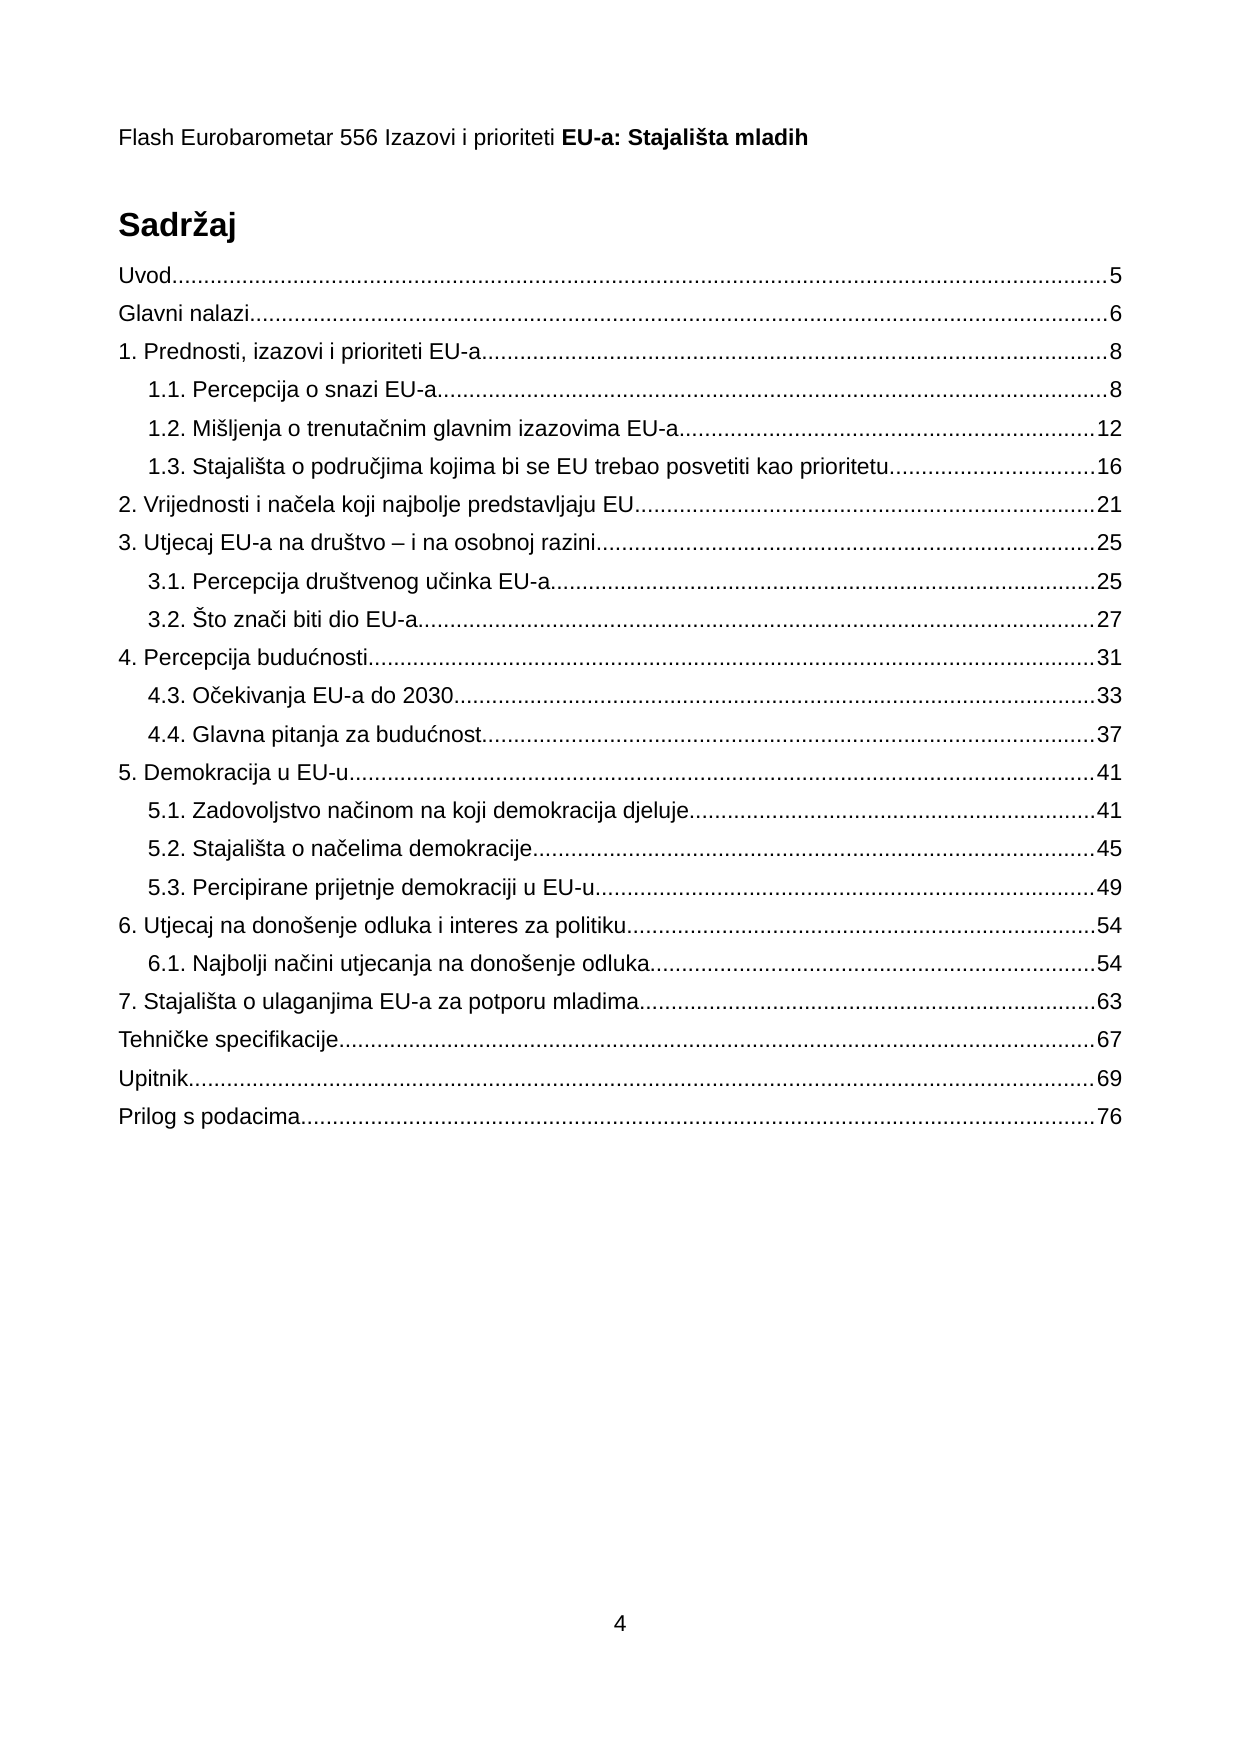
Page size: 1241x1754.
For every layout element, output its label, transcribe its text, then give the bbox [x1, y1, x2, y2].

text 5.3. Percipirane prijetnje demokraciji u EU-u 49 [148, 873, 1122, 900]
text 4. Percepcija budućnosti 31 [118, 644, 1122, 670]
text 5.2. Stajališta o načelima demokracije 45 [148, 835, 1122, 862]
subtitle Sadržaj [118, 205, 1122, 243]
text Uvod 5 [118, 262, 1122, 288]
text 6. Utjecaj na donošenje odluka i interes za politiku 54 [118, 912, 1122, 938]
text 1. Prednosti, izazovi i prioriteti EU-a 8 [118, 338, 1122, 364]
text 2. Vrijednosti i načela koji najbolje predstavljaju EU 21 [118, 491, 1122, 517]
text 5.1. Zadovoljstvo načinom na koji demokracija djeluje 41 [148, 797, 1122, 823]
text 3.1. Percepcija društvenog učinka EU-a 25 [148, 568, 1122, 594]
text Prilog s podacima 76 [118, 1103, 1122, 1129]
text 1.3. Stajališta o područjima kojima bi se EU trebao posvetiti kao prioritetu 16 [148, 453, 1122, 479]
text 4.4. Glavna pitanja za budućnost 37 [148, 721, 1122, 747]
text Tehničke specifikacije 67 [118, 1026, 1122, 1053]
text 4.3. Očekivanja EU-a do 2030. 33 [148, 682, 1122, 709]
text 6.1. Najbolji načini utjecanja na donošenje odluka 54 [148, 950, 1122, 976]
text 5. Demokracija u EU-u 41 [118, 759, 1122, 785]
text 1.2. Mišljenja o trenutačnim glavnim izazovima EU-a 12 [148, 415, 1122, 441]
text Glavni nalazi 6 [118, 300, 1122, 326]
text 3. Utjecaj EU-a na društvo – i na osobnoj razini 25 [118, 529, 1122, 556]
text 1.1. Percepcija o snazi EU-a 8 [148, 376, 1122, 403]
text 7. Stajališta o ulaganjima EU-a za potporu mladima 63 [118, 988, 1122, 1014]
text Upitnik 69 [118, 1064, 1122, 1091]
text 3.2. Što znači biti dio EU-a 27 [148, 606, 1122, 632]
